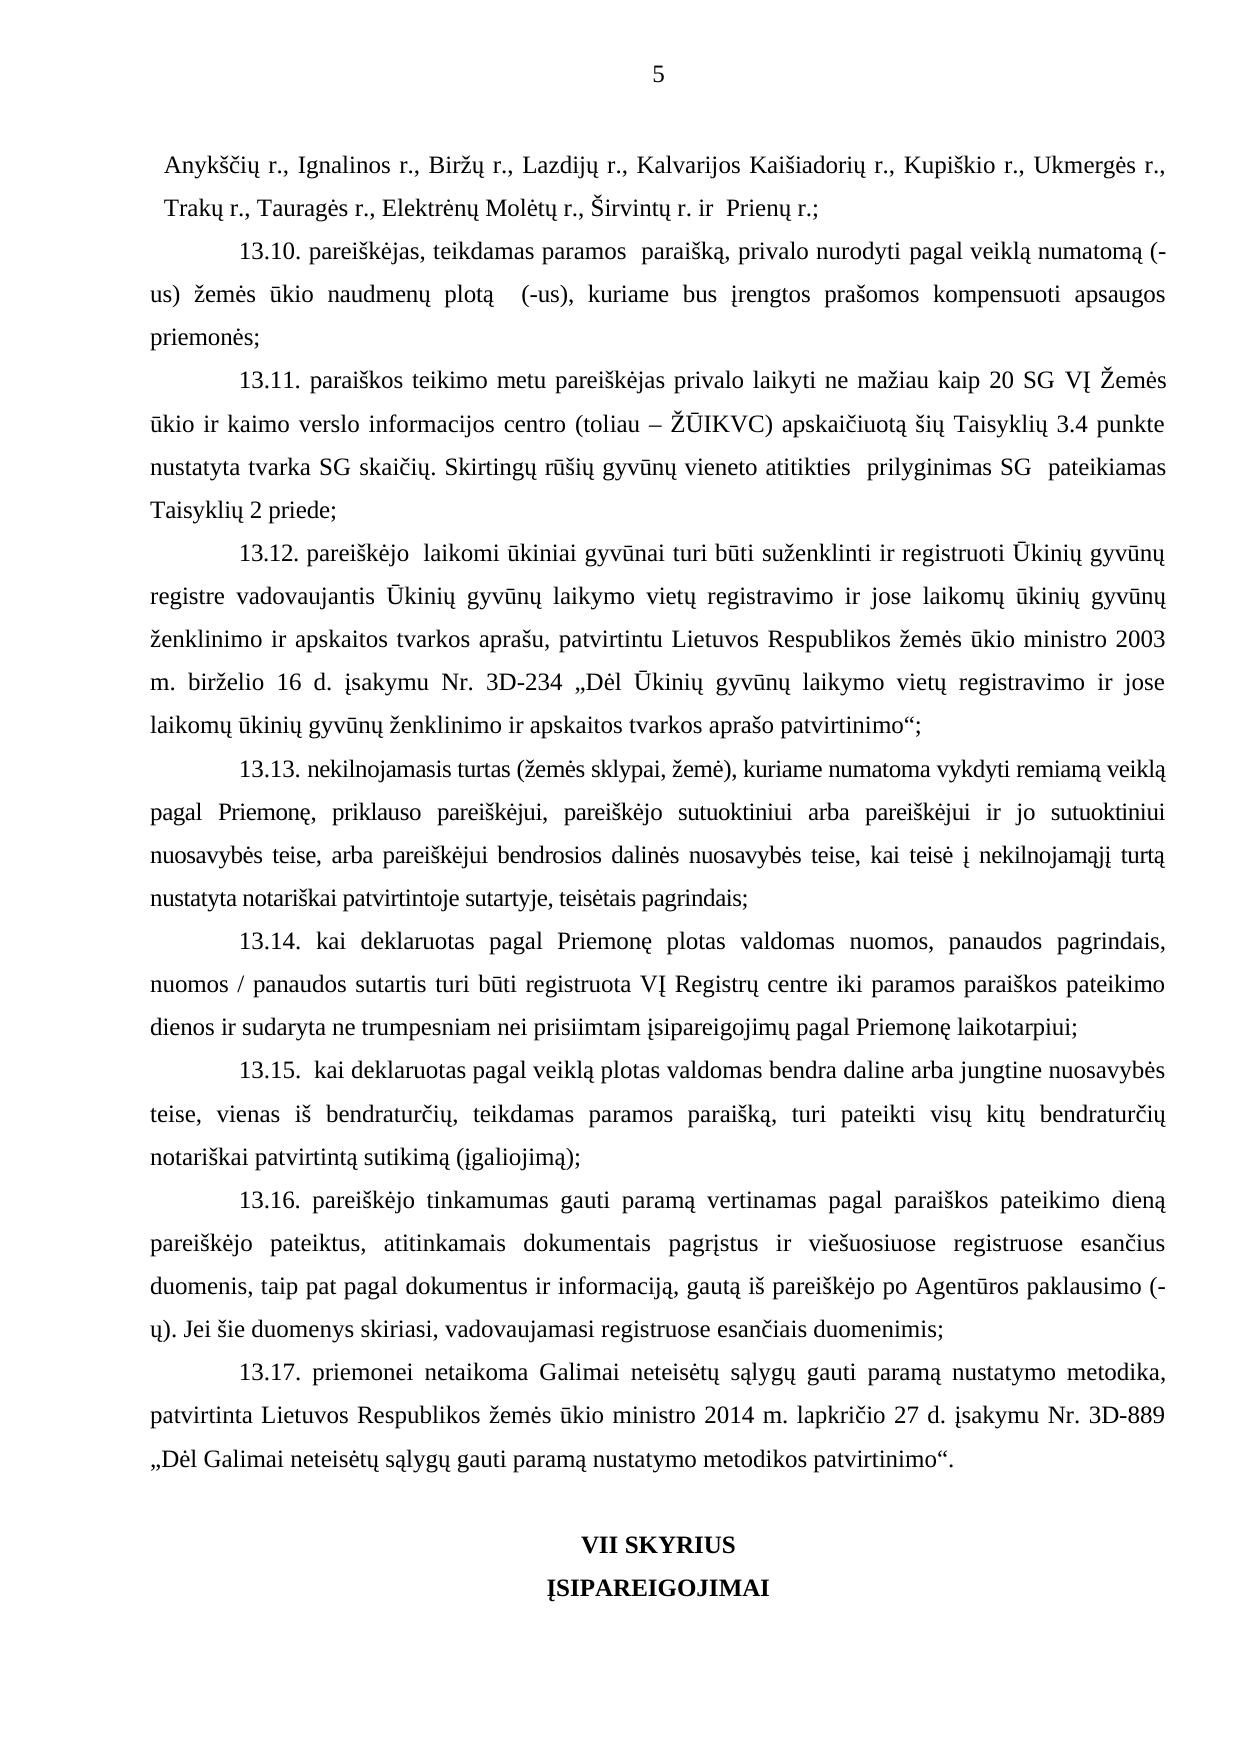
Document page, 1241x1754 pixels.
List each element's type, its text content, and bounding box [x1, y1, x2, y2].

text 13.16. pareiškėjo tinkamumas gauti paramą vertinamas pagal paraiškos pateikimo dieną pareiškėjo pateiktus, atitinkamais dokumentais pagrįstus ir viešuosiuose registruose esančius duomenis, taip pat pagal dokumentus ir informaciją, gautą iš pareiškėjo po Agentūros paklausimo (-ų). Jei šie duomenys skiriasi, vadovaujamasi registruose esančiais duomenimis; [150, 1185, 1167, 1343]
text ĮSIPAREIGOJIMAI [150, 1573, 1167, 1602]
text 13.12. pareiškėjo laikomi ūkiniai gyvūnai turi būti suženklinti ir registruoti Ūkinių gyvūnų registre vadovaujantis Ūkinių gyvūnų laikymo vietų registravimo ir jose laikomų ūkinių gyvūnų ženklinimo ir apskaitos tvarkos aprašu, patvirtintu Lietuvos Respublikos žemės ūkio ministro 2003 m. birželio 16 d. įsakymu Nr. 3D-234 „Dėl Ūkinių gyvūnų laikymo vietų registravimo ir jose laikomų ūkinių gyvūnų ženklinimo ir apskaitos tvarkos aprašo patvirtinimo“; [150, 538, 1167, 739]
text 13.15. kai deklaruotas pagal veiklą plotas valdomas bendra daline arba jungtine nuosavybės teise, vienas iš bendraturčių, teikdamas paramos paraišką, turi pateikti visų kitų bendraturčių notariškai patvirtintą sutikimą (įgaliojimą); [150, 1056, 1167, 1171]
text 13.14. kai deklaruotas pagal Priemonę plotas valdomas nuomos, panaudos pagrindais, nuomos / panaudos sutartis turi būti registruota VĮ Registrų centre iki paramos paraiškos pateikimo dienos ir sudaryta ne trumpesniam nei prisiimtam įsipareigojimų pagal Priemonę laikotarpiui; [150, 926, 1167, 1041]
text Anykščių r., Ignalinos r., Biržų r., Lazdijų r., Kalvarijos Kaišiadorių r., Kupiškio r., Ukmergės r., Trakų r., Tauragės r., Elektrėnų Molėtų r., Širvintų r. ir Prienų r.; [164, 150, 1167, 222]
text VII SKYRIUS [150, 1530, 1167, 1559]
text 13.10. pareiškėjas, teikdamas paramos paraišką, privalo nurodyti pagal veiklą numatomą (-us) žemės ūkio naudmenų plotą (-us), kuriame bus įrengtos prašomos kompensuoti apsaugos priemonės; [150, 236, 1167, 351]
text 13.11. paraiškos teikimo metu pareiškėjas privalo laikyti ne mažiau kaip 20 SG VĮ Žemės ūkio ir kaimo verslo informacijos centro (toliau – ŽŪIKVC) apskaičiuotą šių Taisyklių 3.4 punkte nustatyta tvarka SG skaičių. Skirtingų rūšių gyvūnų vieneto atitikties prilyginimas SG pateikiamas Taisyklių 2 priede; [150, 366, 1167, 524]
text 13.17. priemonei netaikoma Galimai neteisėtų sąlygų gauti paramą nustatymo metodika, patvirtinta Lietuvos Respublikos žemės ūkio ministro 2014 m. lapkričio 27 d. įsakymu Nr. 3D-889 „Dėl Galimai neteisėtų sąlygų gauti paramą nustatymo metodikos patvirtinimo“. [150, 1357, 1167, 1472]
text 13.13. nekilnojamasis turtas (žemės sklypai, žemė), kuriame numatoma vykdyti remiamą veiklą pagal Priemonę, priklauso pareiškėjui, pareiškėjo sutuoktiniui arba pareiškėjui ir jo sutuoktiniui nuosavybės teise, arba pareiškėjui bendrosios dalinės nuosavybės teise, kai teisė į nekilnojamąjį turtą nustatyta notariškai patvirtintoje sutartyje, teisėtais pagrindais; [150, 754, 1167, 912]
